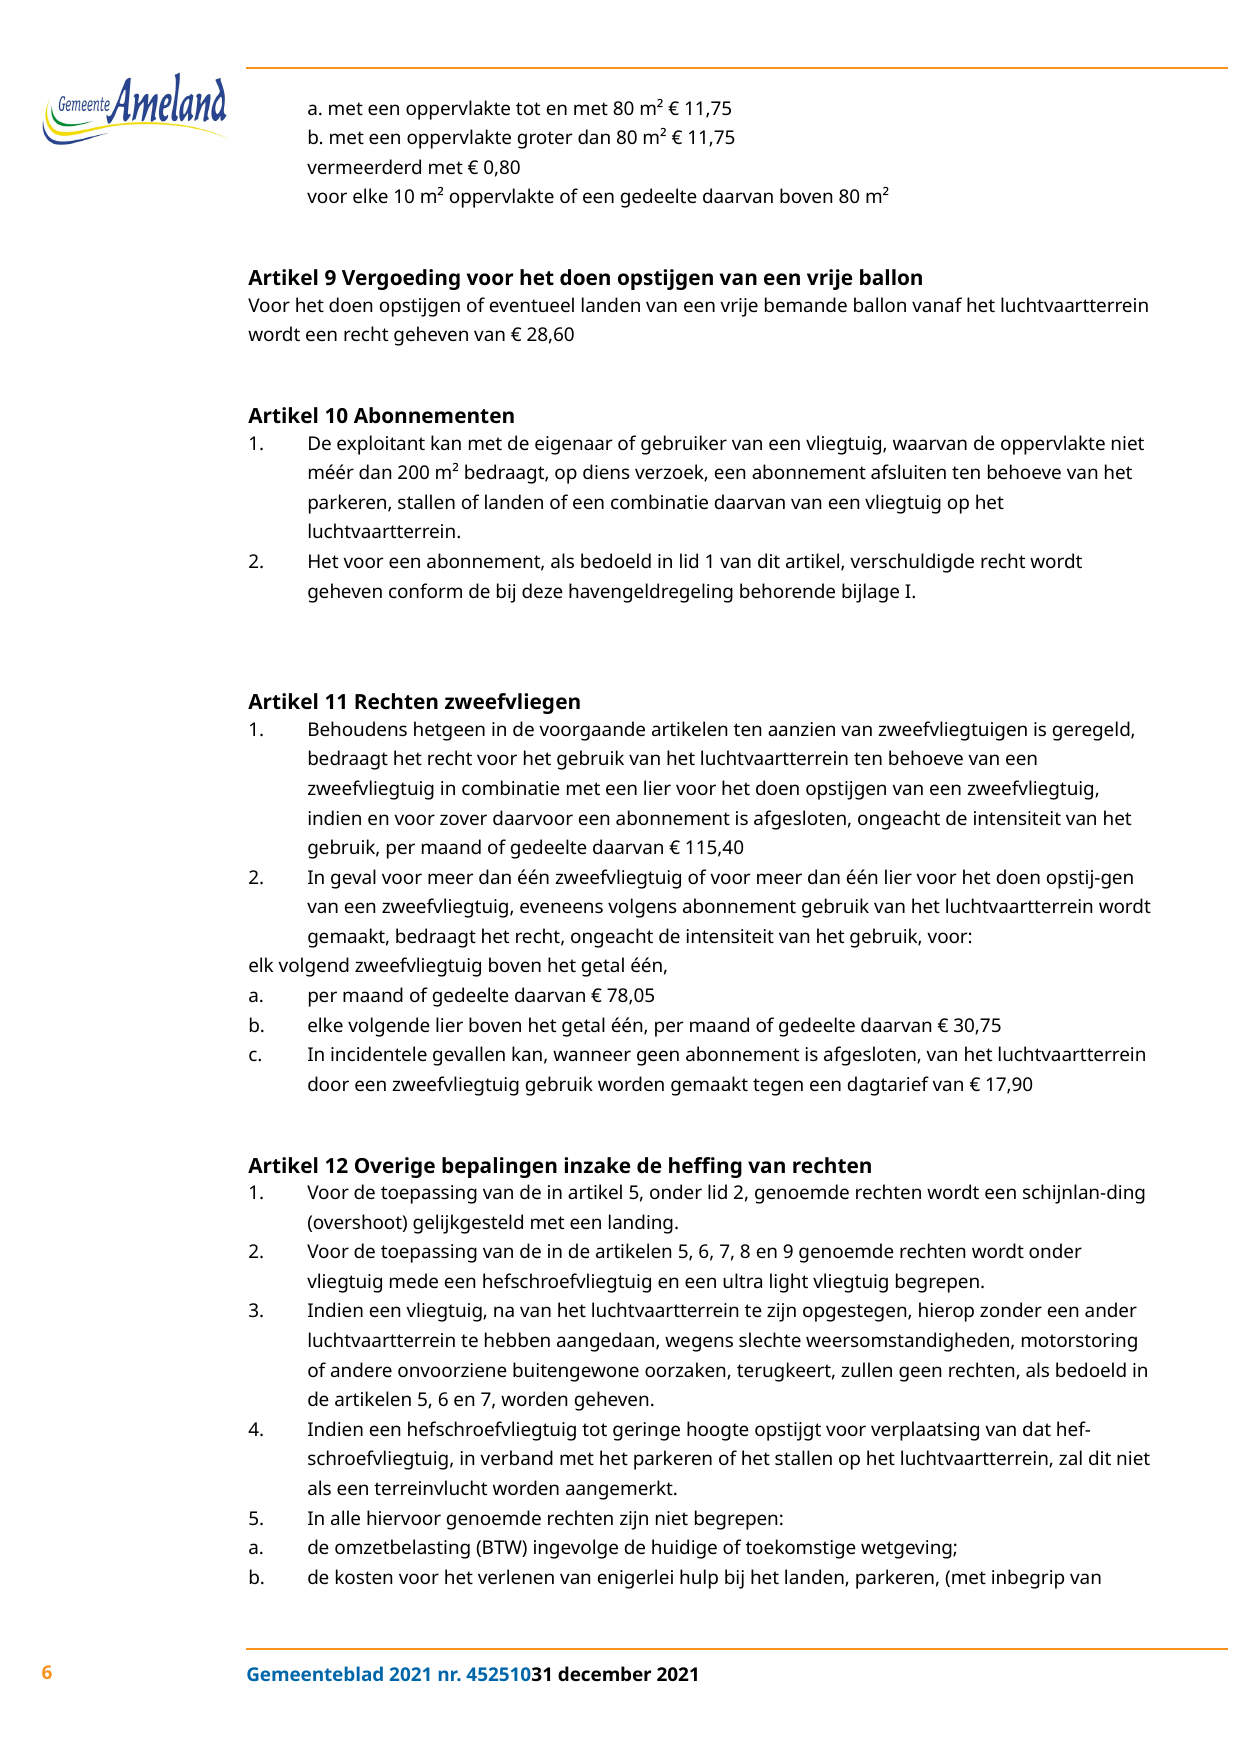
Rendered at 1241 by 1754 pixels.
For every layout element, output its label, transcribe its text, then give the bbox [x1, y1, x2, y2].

text elk volgend zweefvliegtuig boven het getal één, [248, 953, 1152, 978]
list In incidentele gevallen kan, wanneer geen abonnement is afgesloten, van het luchtvaartterrein door een zweefvliegtuig gebruik worden gemaakt tegen een dagtarief van € 17,90 [248, 1041, 1152, 1097]
list In geval voor meer dan één zweefvliegtuig of voor meer dan één lier voor het doen opstij-gen van een zweefvliegtuig, eveneens volgens abonnement gebruik van het luchtvaartterrein wordt gemaakt, bedraagt het recht, ongeacht de intensiteit van het gebruik, voor: [248, 864, 1152, 949]
list per maand of gedeelte daarvan € 78,05 [248, 982, 1152, 1008]
text Artikel 9 Vergoeding voor het doen opstijgen van een vrije ballon [248, 263, 1152, 292]
list In alle hiervoor genoemde rechten zijn niet begrepen: [248, 1505, 1152, 1531]
list Indien een vliegtuig, na van het luchtvaartterrein te zijn opgestegen, hierop zonder een ander luchtvaartterrein te hebben aangedaan, wegens slechte weersomstandigheden, motorstoring of andere onvoorziene buitengewone oorzaken, terugkeert, zullen geen rechten, als bedoeld in de artikelen 5, 6 en 7, worden geheven. [248, 1298, 1152, 1412]
list De exploitant kan met de eigenaar of gebruiker van een vliegtuig, waarvan de oppervlakte niet méér dan 200 m² bedraagt, op diens verzoek, een abonnement afsluiten ten behoeve van het parkeren, stallen of landen of een combinatie daarvan van een vliegtuig op het luchtvaartterrein. [248, 430, 1152, 544]
list voor elke 10 m² oppervlakte of een gedeelte daarvan boven 80 m² [248, 183, 1152, 209]
text Voor het doen opstijgen of eventueel landen van een vrije bemande ballon vanaf het luchtvaartterrein wordt een recht geheven van € 28,60 [248, 292, 1152, 347]
text Artikel 11 Rechten zweefvliegen [248, 687, 1152, 716]
list Indien een hefschroefvliegtuig tot geringe hoogte opstijgt voor verplaatsing van dat hef-schroefvliegtuig, in verband met het parkeren of het stallen op het luchtvaartterrein, zal dit niet als een terreinvlucht worden aangemerkt. [248, 1416, 1152, 1501]
list a. met een oppervlakte tot en met 80 m² € 11,75 [248, 95, 1152, 121]
list vermeerderd met € 0,80 [248, 154, 1152, 180]
list Voor de toepassing van de in artikel 5, onder lid 2, genoemde rechten wordt een schijnlan-ding (overshoot) gelijkgesteld met een landing. [248, 1179, 1152, 1235]
list elke volgende lier boven het getal één, per maand of gedeelte daarvan € 30,75 [248, 1012, 1152, 1037]
text Artikel 12 Overige bepalingen inzake de heffing van rechten [248, 1151, 1152, 1179]
list de kosten voor het verlenen van enigerlei hulp bij het landen, parkeren, (met inbegrip van [248, 1564, 1152, 1590]
list b. met een oppervlakte groter dan 80 m² € 11,75 [248, 124, 1152, 150]
picture [41, 47, 231, 172]
list Voor de toepassing van de in de artikelen 5, 6, 7, 8 en 9 genoemde rechten wordt onder vliegtuig mede een hefschroefvliegtuig en een ultra light vliegtuig begrepen. [248, 1238, 1152, 1294]
text Artikel 10 Abonnementen [248, 402, 1152, 430]
list Behoudens hetgeen in de voorgaande artikelen ten aanzien van zweefvliegtuigen is geregeld, bedraagt het recht voor het gebruik van het luchtvaartterrein ten behoeve van een zweefvliegtuig in combinatie met een lier voor het doen opstijgen van een zweefvliegtuig, indien en voor zover daarvoor een abonnement is afgesloten, ongeacht de intensiteit van het gebruik, per maand of gedeelte daarvan € 115,40 [248, 716, 1152, 860]
list Het voor een abonnement, als bedoeld in lid 1 van dit artikel, verschuldigde recht wordt geheven conform de bij deze havengeldregeling behorende bijlage I. [248, 548, 1152, 604]
list de omzetbelasting (BTW) ingevolge de huidige of toekomstige wetgeving; [248, 1534, 1152, 1560]
